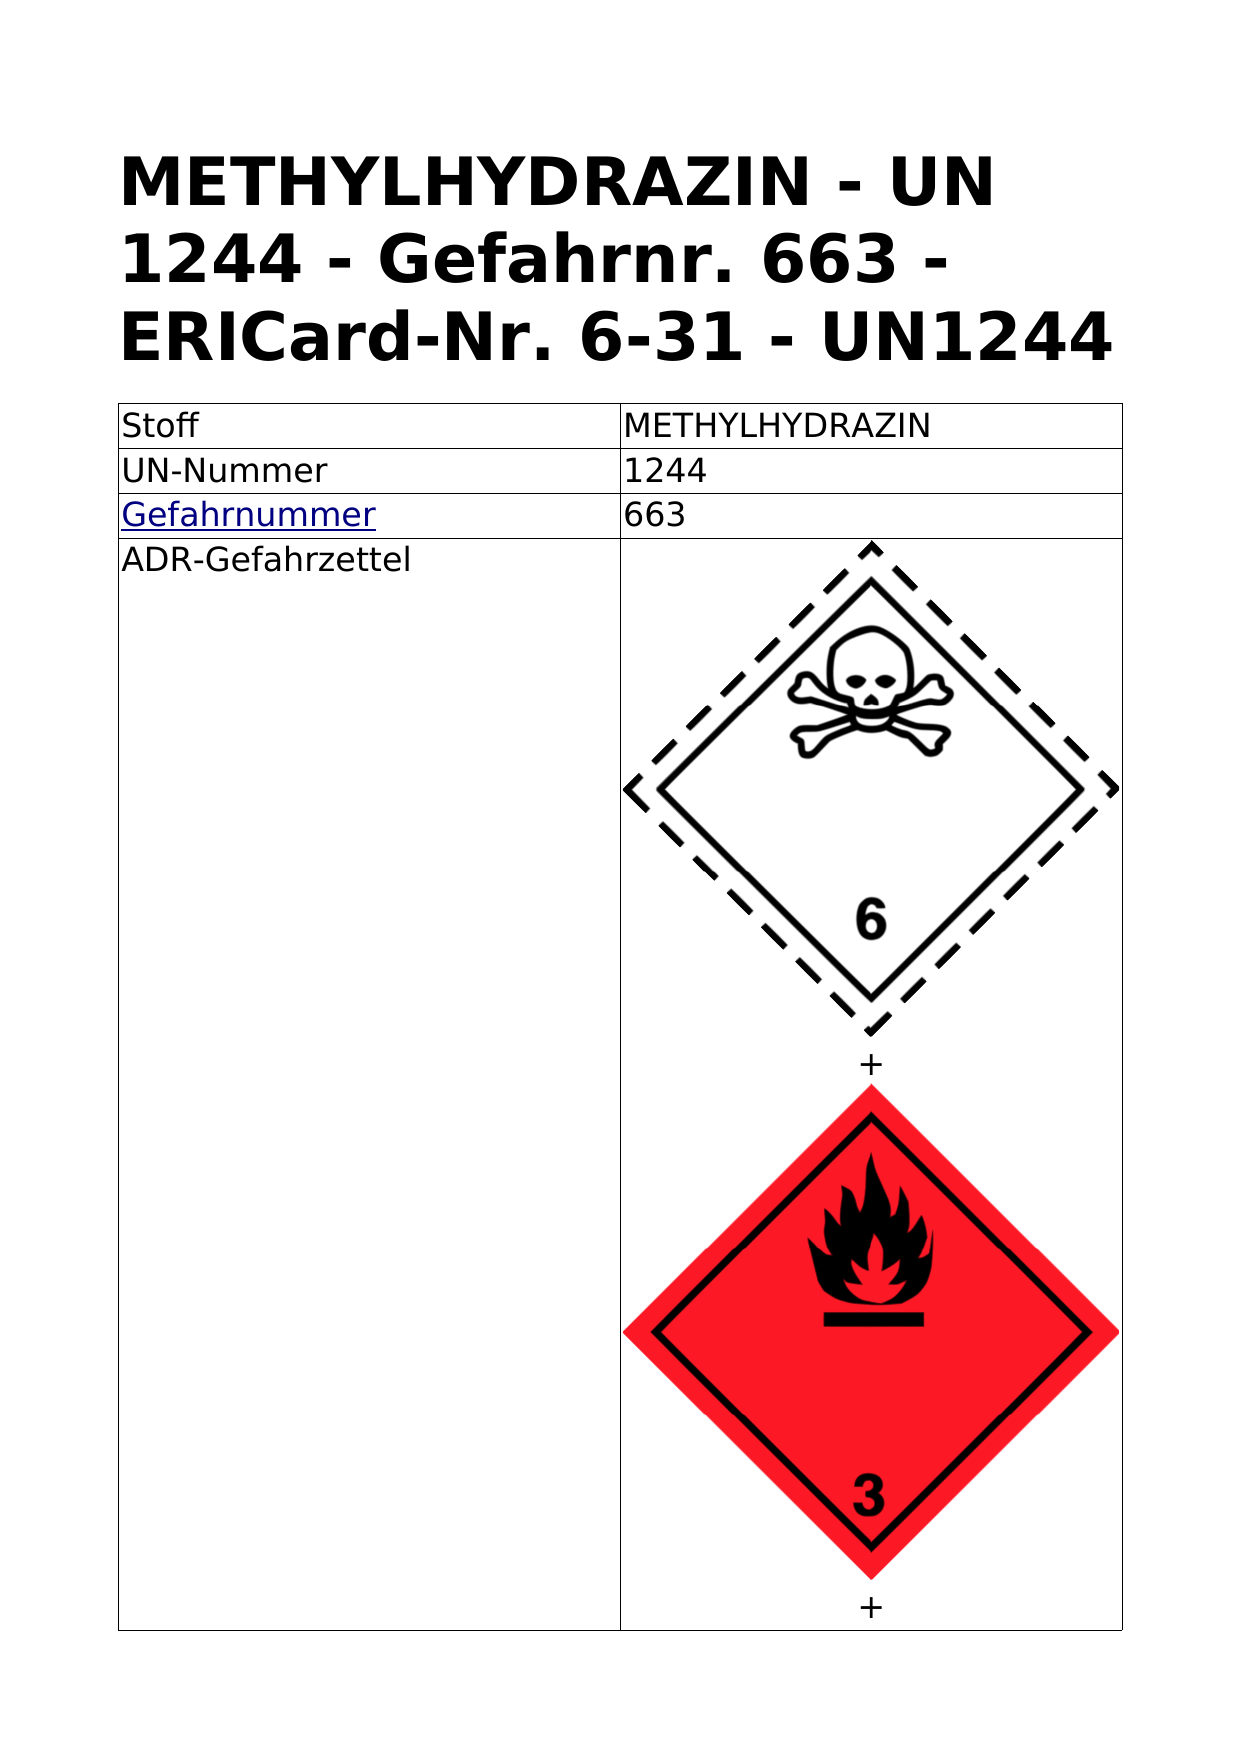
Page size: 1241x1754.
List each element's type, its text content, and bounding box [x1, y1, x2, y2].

picture [622, 1083, 1120, 1580]
table_cell + + [621, 539, 1122, 1629]
table_cell UN-Nummer [119, 449, 620, 493]
table_header Stoff [119, 404, 620, 448]
table_cell 663 [621, 494, 1122, 538]
table_cell 1244 [621, 449, 1122, 493]
table_header METHYLHYDRAZIN [621, 404, 1122, 448]
table_cell ADR-Gefahrzettel [119, 539, 620, 1629]
subtitle METHYLHYDRAZIN - UN 1244 - Gefahrnr. 663 - ERICard-Nr. 6-31 - UN1244 [118, 143, 1122, 376]
table_cell Gefahrnummer [119, 494, 620, 538]
picture [622, 540, 1120, 1037]
